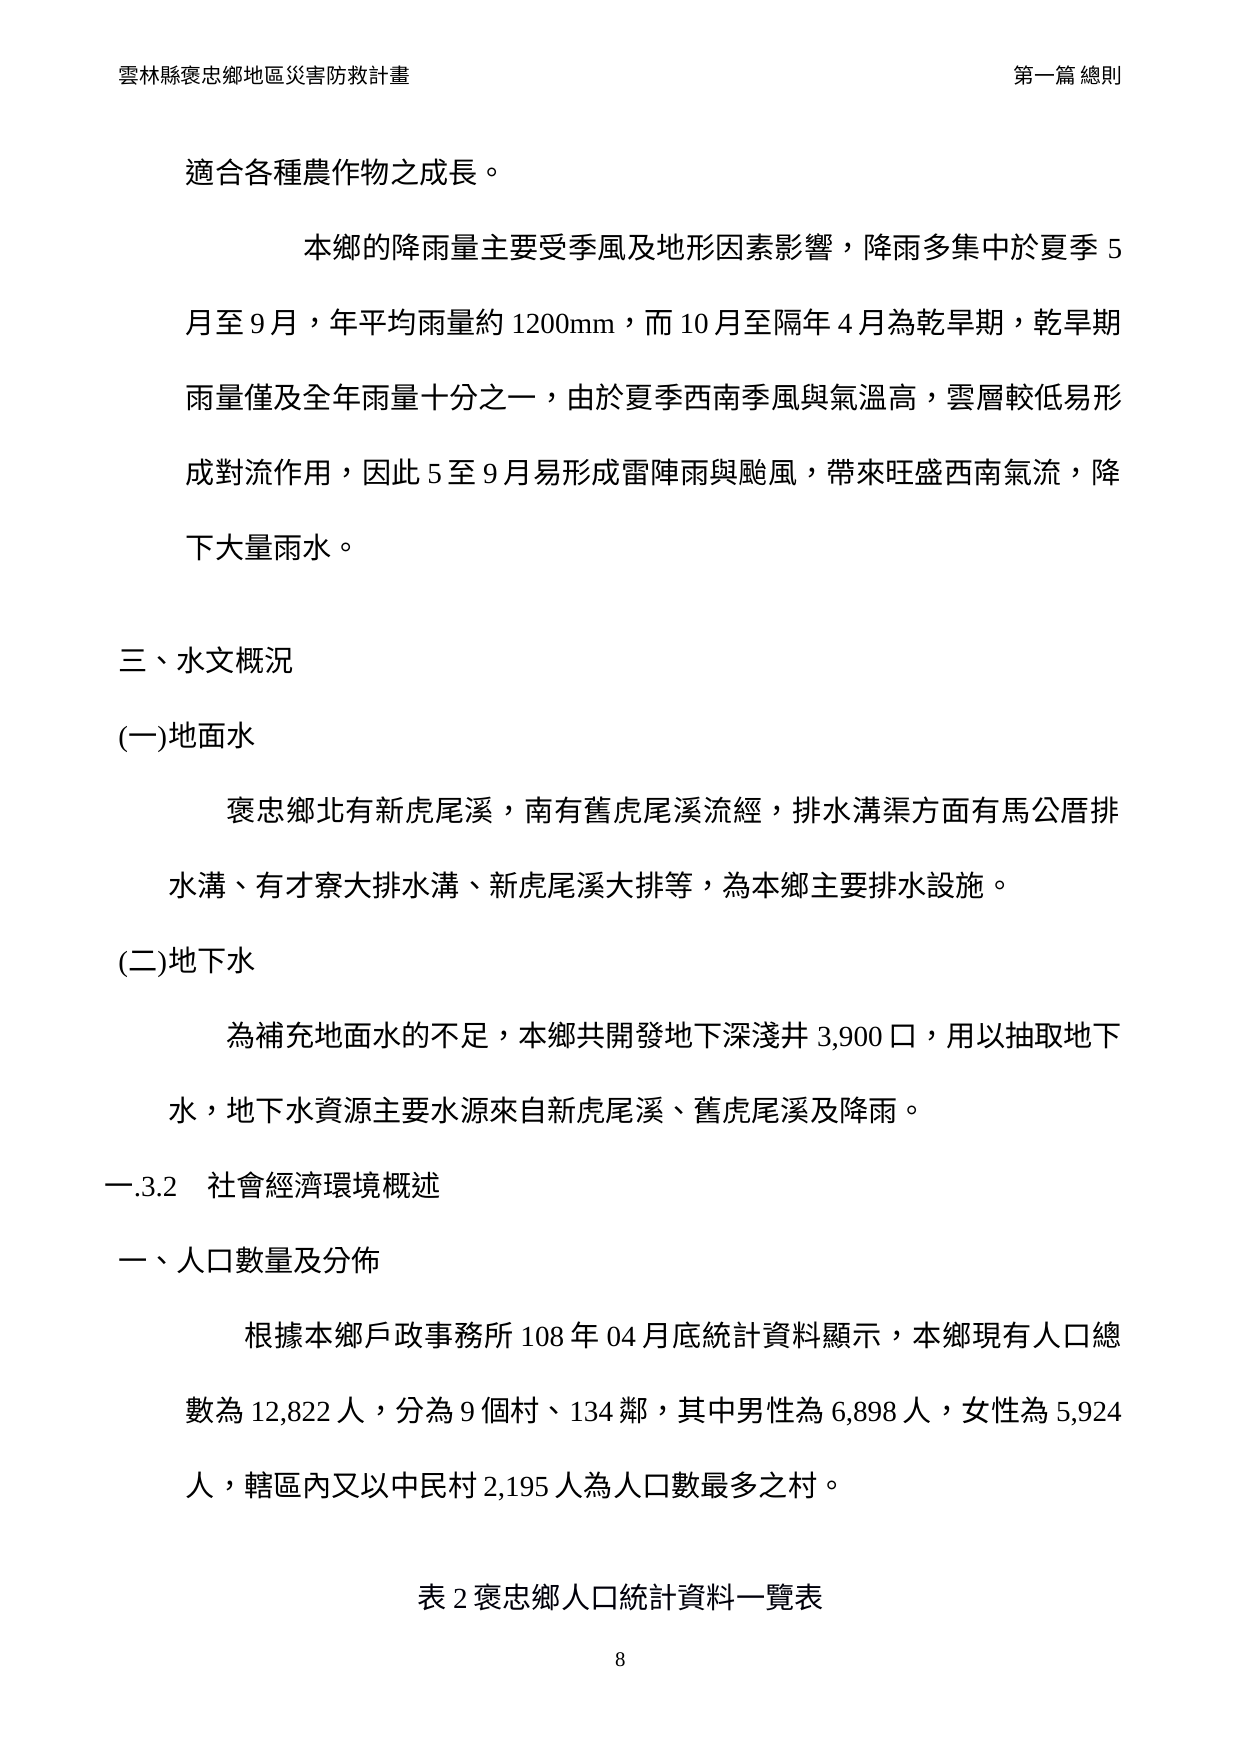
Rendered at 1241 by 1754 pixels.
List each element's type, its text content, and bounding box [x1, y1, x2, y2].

list 地下水 [118, 914, 1122, 989]
text 根據本鄉戶政事務所108年04月底統計資料顯示，本鄉現有人口總數為12,822人，分為9個村、134鄰，其中男性為6,898人，女性為5,924人，轄區內又以中民村2,195人為人口數最多之村。 [186, 1289, 1122, 1514]
text 一、人口數量及分佈 [118, 1214, 1122, 1289]
text 本鄉的降雨量主要受季風及地形因素影響，降雨多集中於夏季5月至9月，年平均雨量約1200mm，而10月至隔年4月為乾旱期，乾旱期雨量僅及全年雨量十分之一，由於夏季西南季風與氣溫高，雲層較低易形成對流作用，因此5至9月易形成雷陣雨與颱風，帶來旺盛西南氣流，降下大量雨水。 [186, 202, 1122, 577]
list 地面水 [118, 689, 1122, 764]
text 表 2褒忠鄉人口統計資料一覽表 [118, 1552, 1122, 1627]
text 褒忠鄉北有新虎尾溪，南有舊虎尾溪流經，排水溝渠方面有馬公厝排水溝、有才寮大排水溝、新虎尾溪大排等，為本鄉主要排水設施。 [168, 764, 1122, 914]
list 社會經濟環境概述 [177, 1139, 1122, 1214]
text 為補充地面水的不足，本鄉共開發地下深淺井3,900口，用以抽取地下水，地下水資源主要水源來自新虎尾溪、舊虎尾溪及降雨。 [168, 989, 1122, 1139]
text 褒忠鄉屬亞熱帶氣候，年雨量介在1,000mm~1,500mm之間，雨水多集中在夏季，而以熱雷雨及颱風雨居多，冬季乾旱；氣溫全年介於1月最低溫攝氏10.5度與8月最高溫攝氏29.7度之間，全年平均氣溫為攝氏23.8度。此外，除東側埔姜村、潮厝村一帶，均屬季風影響範圍，惟對農作物產生之影響，嚴重性不高。由於本鄉位於台灣西南部平原區，其氣候受緯度與暖流影響，屬典型的亞熱帶氣候，常年氣候溫和，屬於冬季乾旱、夏季濕潤，年平均溫在攝氏25度間。此外，由於本鄉屬平原區域，因此適合各種農作物之成長。 [186, 127, 1122, 202]
text 三、水文概況 [118, 614, 1122, 689]
